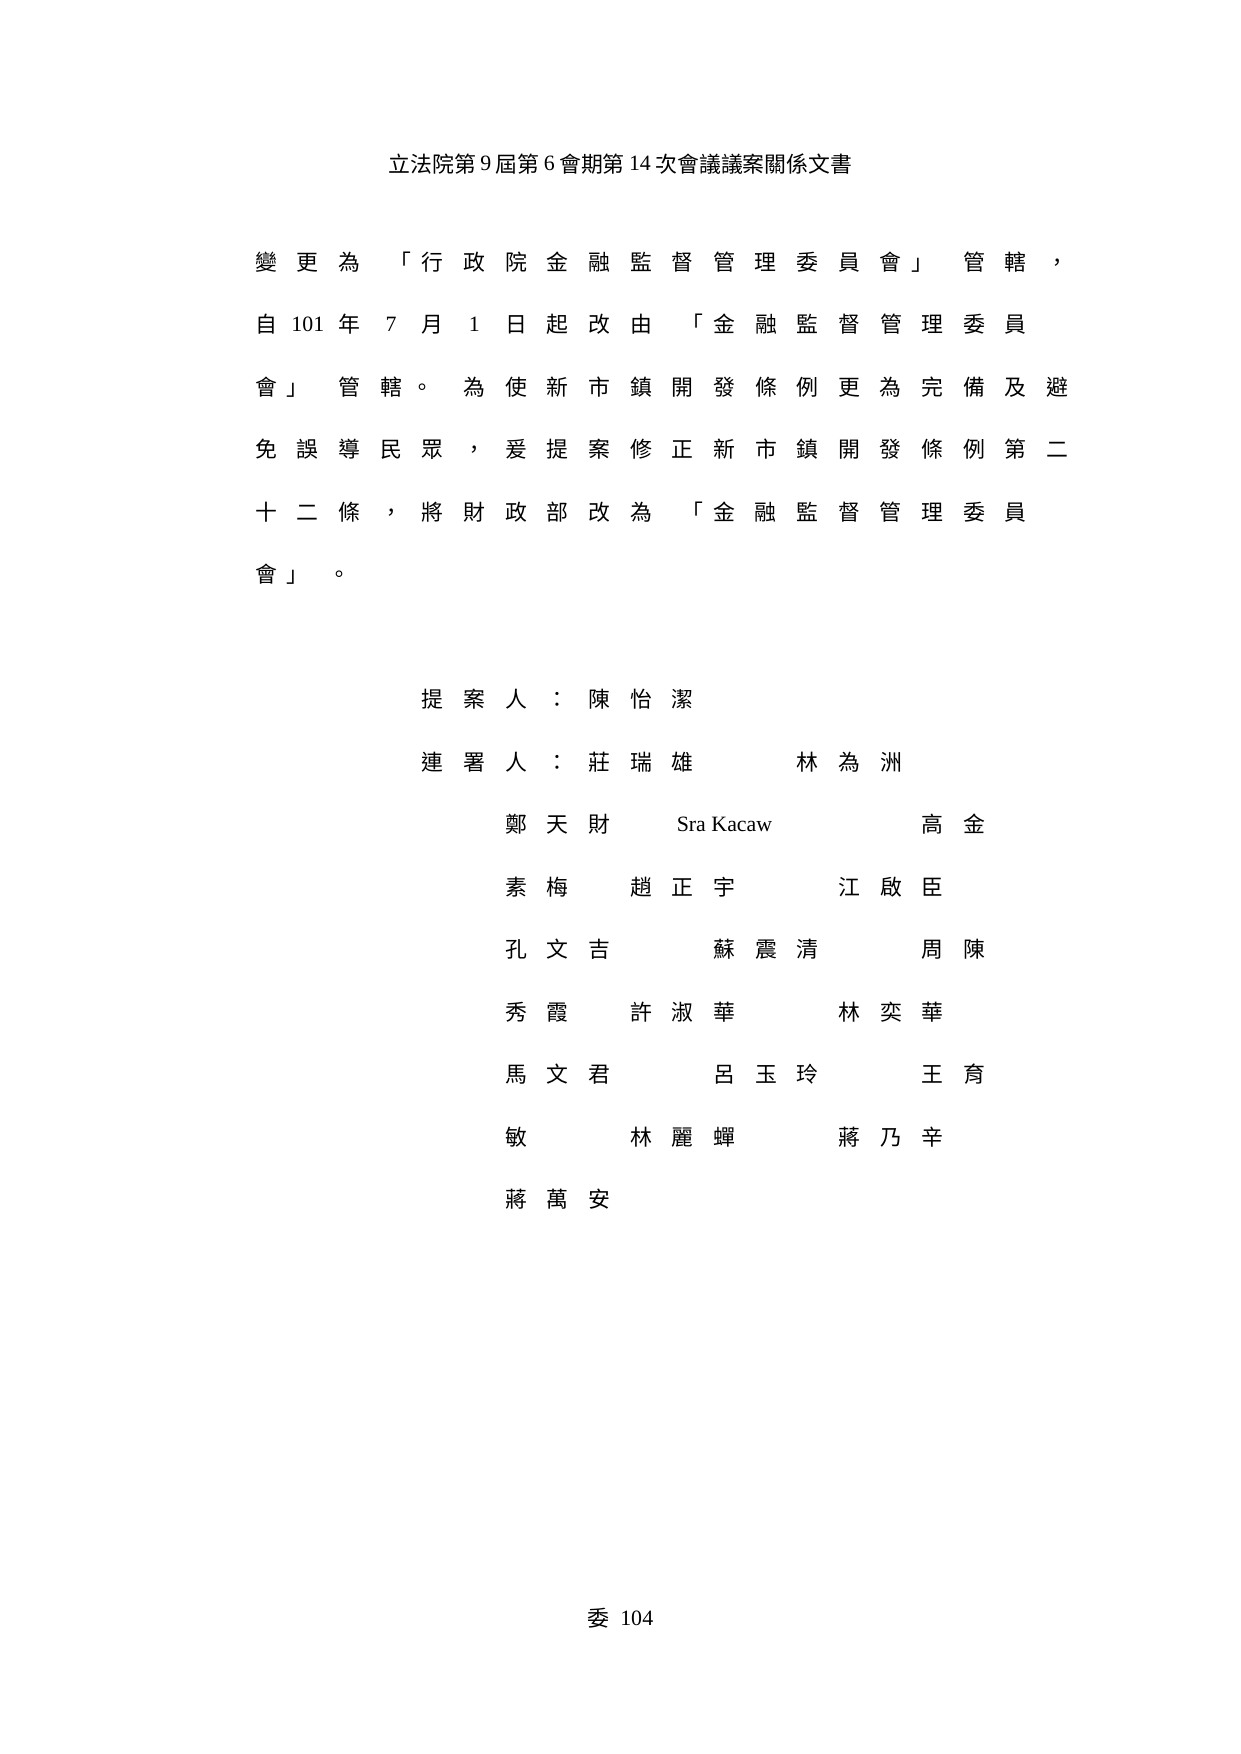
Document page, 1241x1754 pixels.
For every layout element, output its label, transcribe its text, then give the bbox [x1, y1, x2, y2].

text 提案人：陳怡潔 [403, 656, 1012, 719]
text 連署人：莊瑞雄 林為洲 鄭天財 Sra Kacaw 高金素梅 趙正宇 江啟臣 孔文吉 蘇震清 周陳秀霞 許淑華 林奕華 馬文君 呂玉玲 王育敏 林麗蟬 蔣乃辛 蔣萬安 [403, 719, 1012, 1219]
text 變更為「行政院金融監督管理委員會」管轄，自101年7月1日起改由「金融監督管理委員會」管轄。為使新市鎮開發條例更為完備及避免誤導民眾，爰提案修正新市鎮開發條例第二十二條，將財政部改為「金融監督管理委員會」。 [162, 219, 1078, 594]
